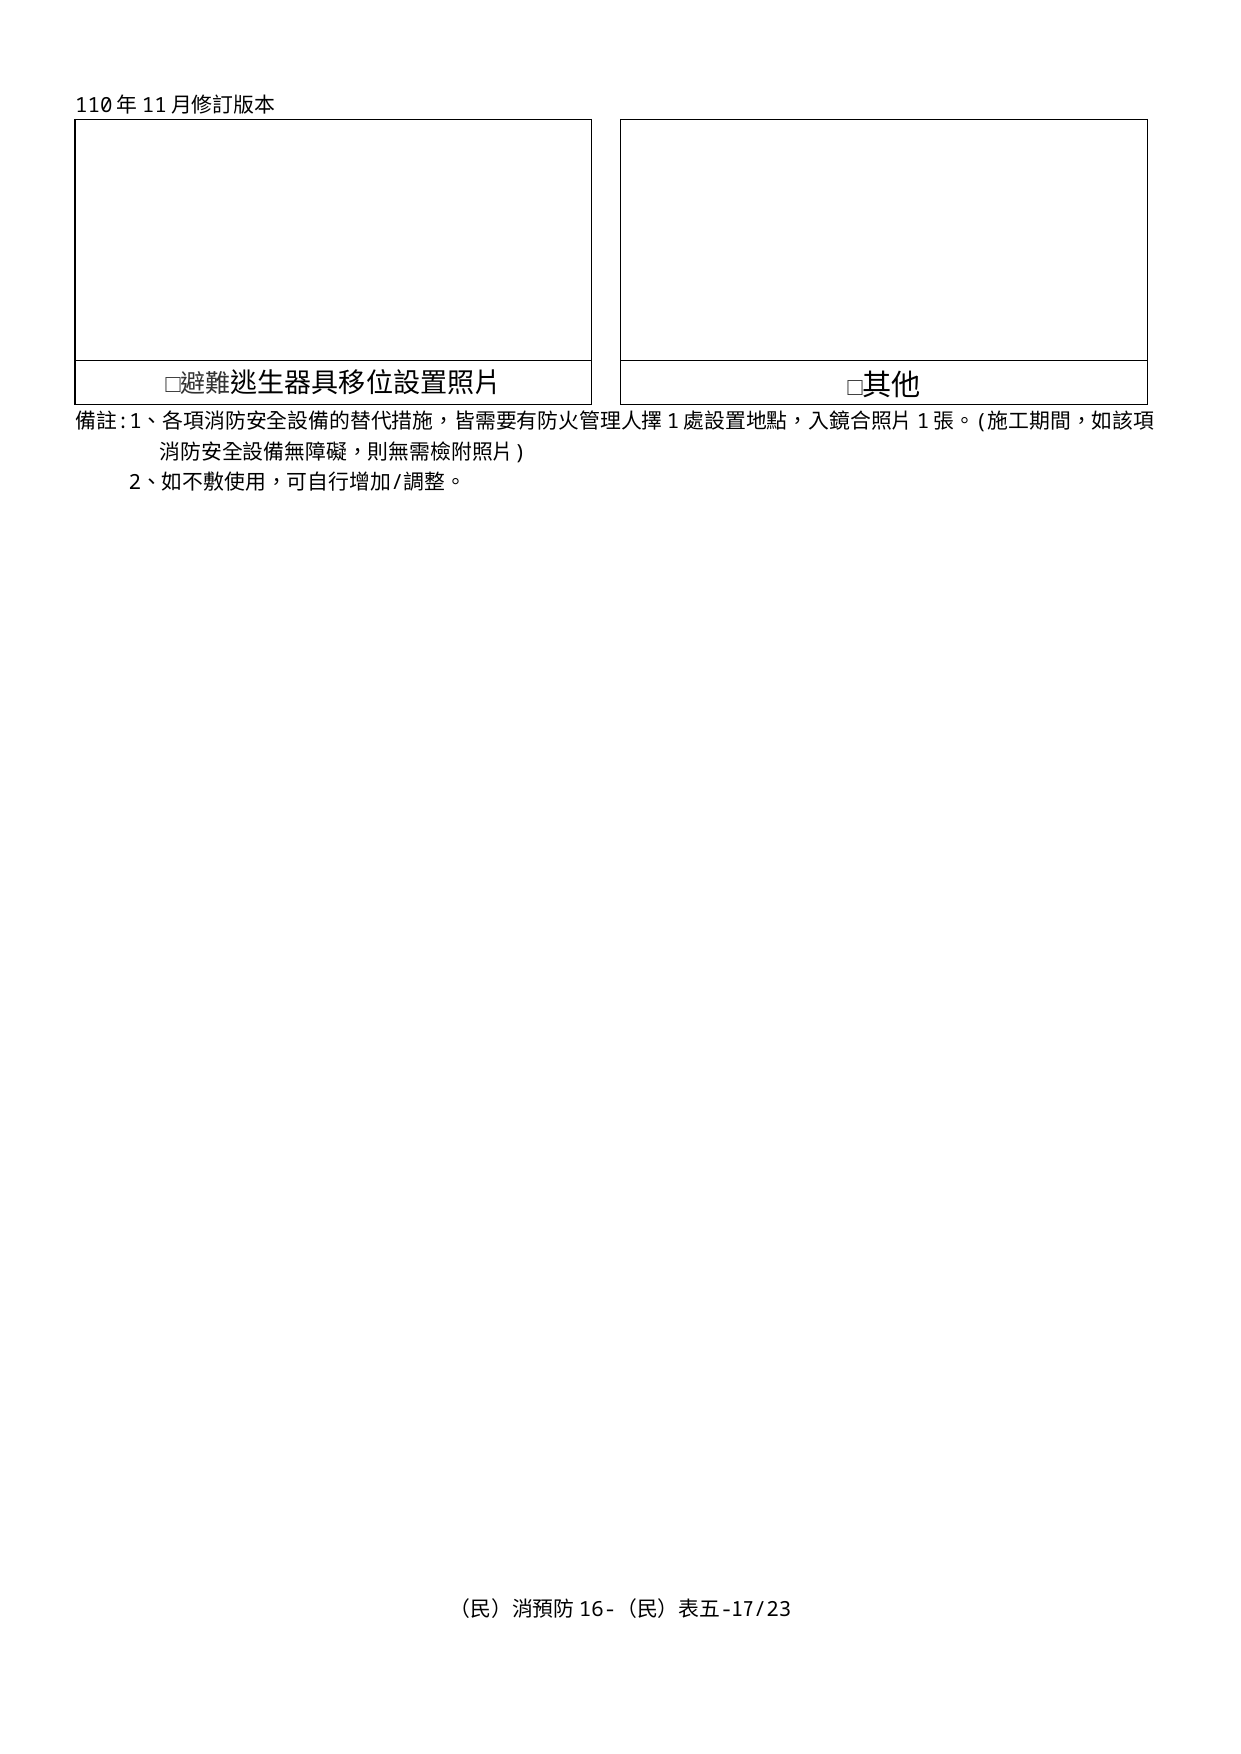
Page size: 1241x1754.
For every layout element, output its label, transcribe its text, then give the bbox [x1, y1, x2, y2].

table_header [76, 120, 591, 360]
table_header [592, 119, 620, 403]
text 備註:1、各項消防安全設備的替代措施，皆需要有防火管理人擇1處設置地點，入鏡合照片1張。(施工期間，如該項消防安全設備無障礙，則無需檢附照片) [75, 404, 1165, 465]
table_cell □避難逃生器具移位設置照片 [76, 361, 591, 403]
table_header [621, 120, 1147, 360]
text 2、如不敷使用，可自行增加/調整。 [128, 465, 1165, 496]
table_cell □其他 [621, 361, 1147, 403]
